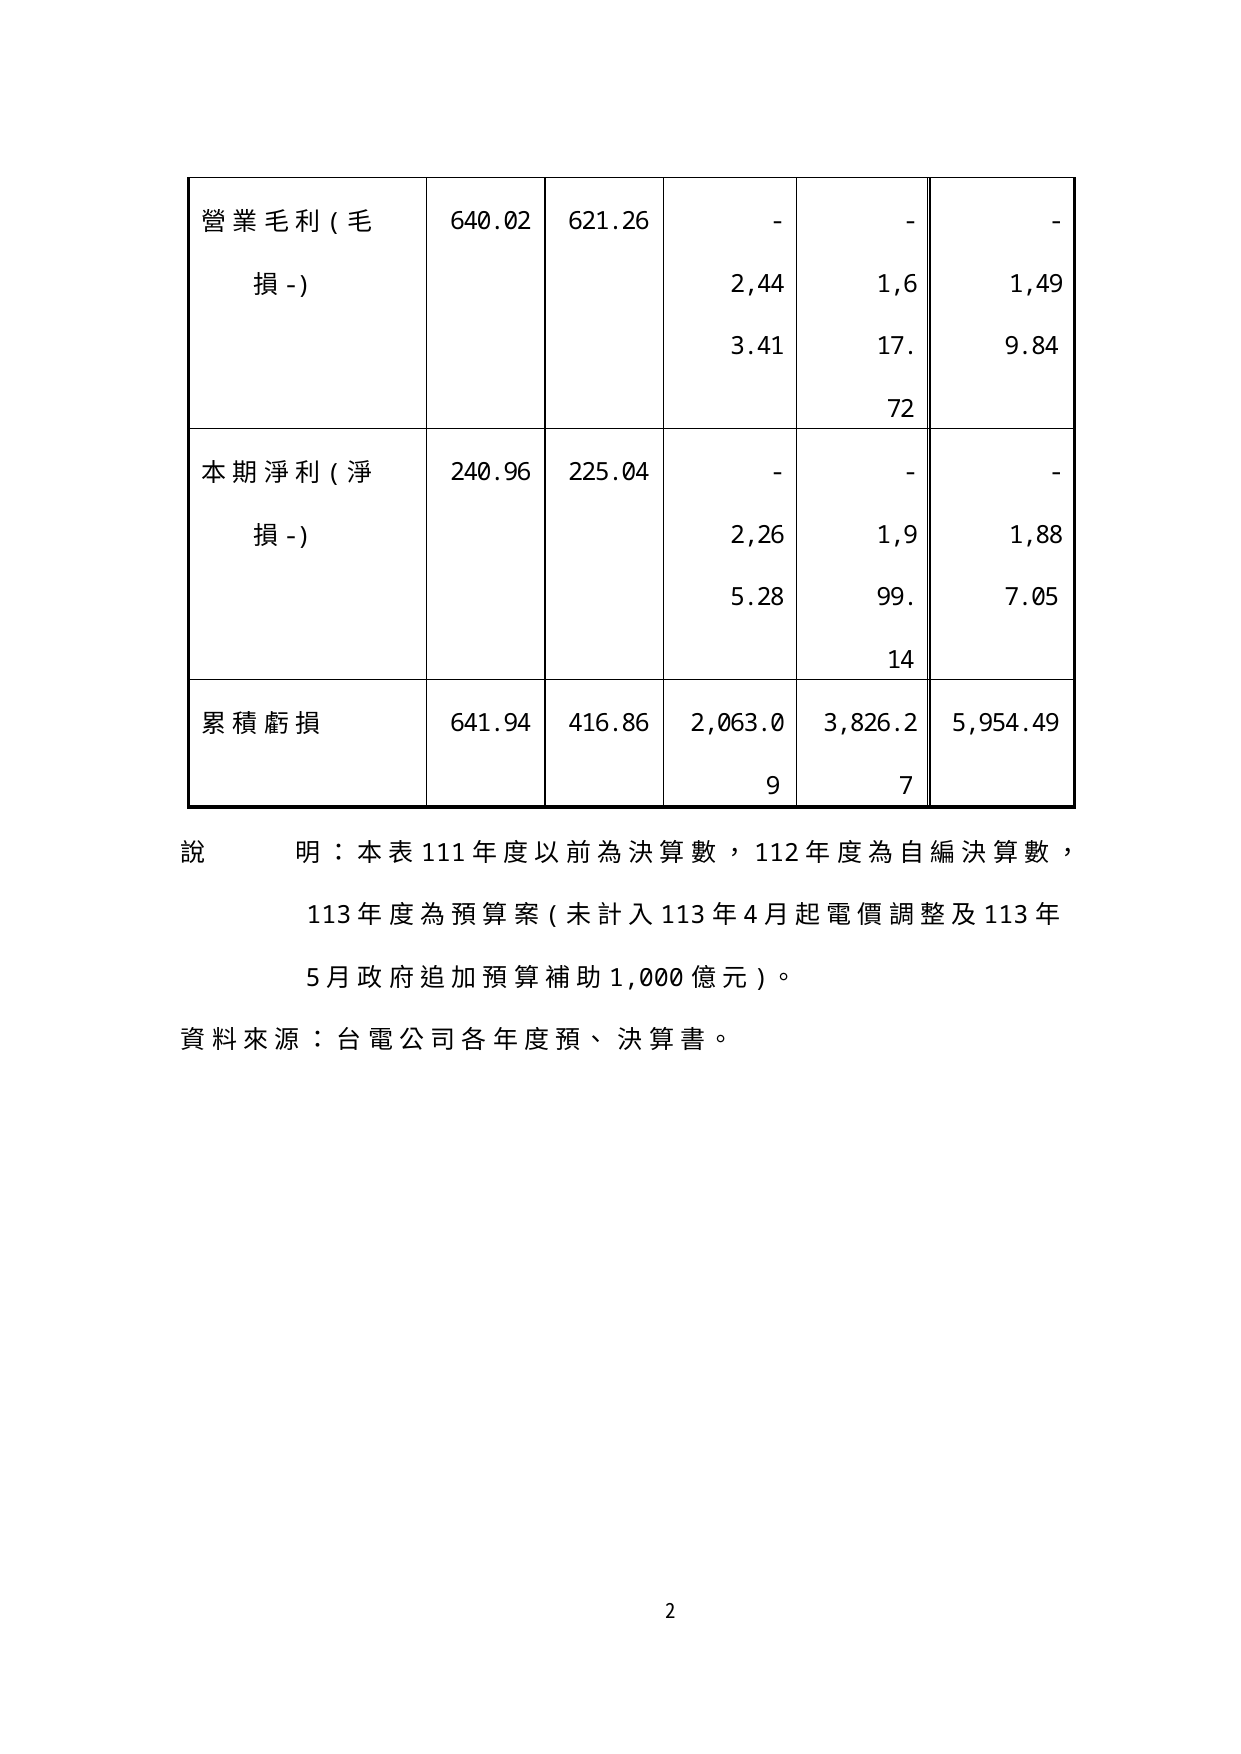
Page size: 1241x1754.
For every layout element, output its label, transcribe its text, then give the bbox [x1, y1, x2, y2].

table_cell -2,265.28 [664, 429, 796, 679]
table_cell 營業毛利(毛損-) [190, 178, 426, 428]
table_cell -1,999.14 [797, 429, 927, 679]
table_cell -2,443.41 [664, 178, 796, 428]
table_cell 本期淨利(淨損-) [190, 429, 426, 679]
table_cell 2,063.09 [664, 680, 796, 805]
table_cell 5,954.49 [931, 680, 1073, 805]
table_cell 621.26 [546, 178, 663, 428]
table_cell 641.94 [427, 680, 544, 805]
text 資料來源：台電公司各年度預、決算書。 [177, 996, 1078, 1058]
table_cell -1,499.84 [931, 178, 1073, 428]
table_cell -1,617.72 [797, 178, 927, 428]
table_cell 累積虧損 [190, 680, 426, 805]
table_cell 3,826.27 [797, 680, 927, 805]
table_cell 416.86 [546, 680, 663, 805]
table_cell 240.96 [427, 429, 544, 679]
text 說 明：本表111年度以前為決算數，112年度為自編決算數，113年度為預算案(未計入113年4月起電價調整及113年5月政府追加預算補助1,000億元)。 [177, 808, 1063, 996]
table_cell 640.02 [427, 178, 544, 428]
table_cell 225.04 [546, 429, 663, 679]
table_cell -1,887.05 [931, 429, 1073, 679]
